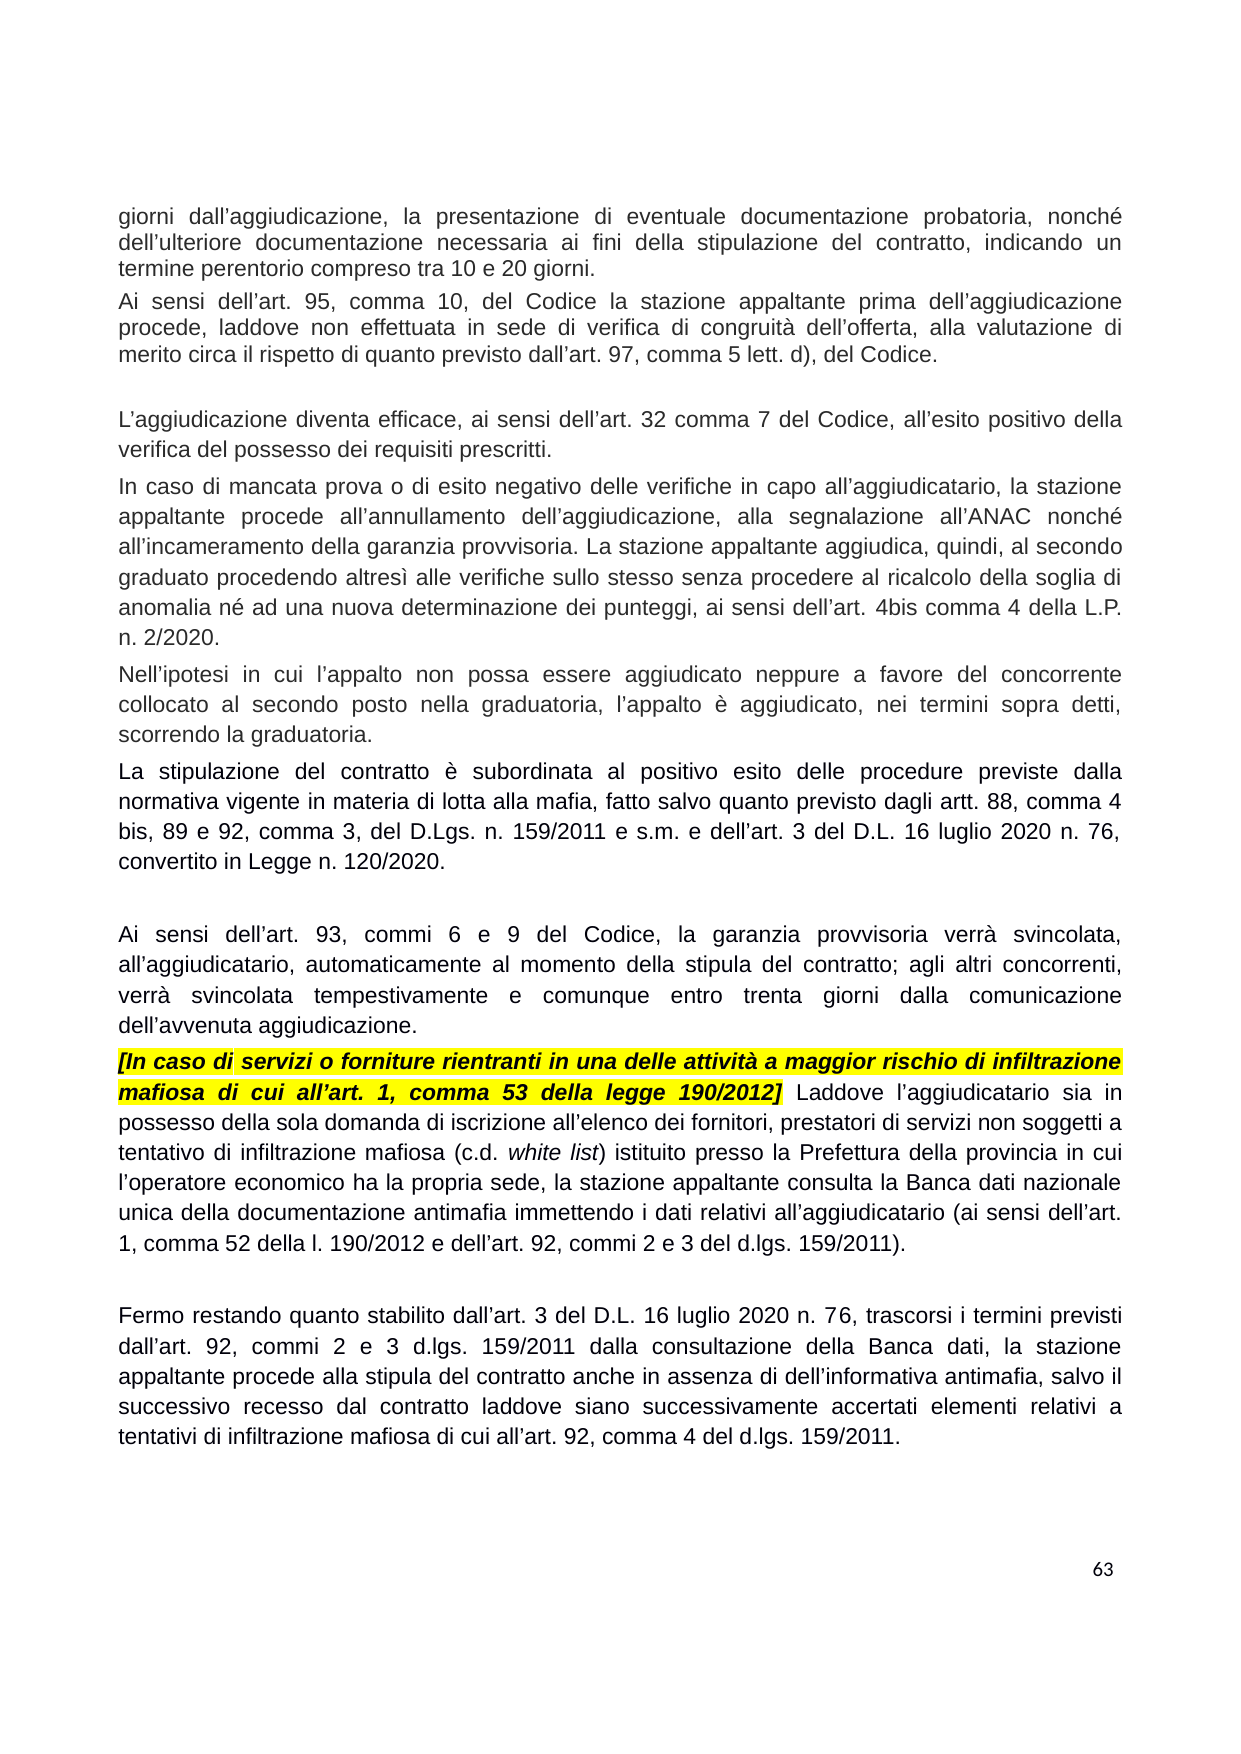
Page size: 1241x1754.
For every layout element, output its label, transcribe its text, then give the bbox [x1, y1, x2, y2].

text giorni dall’aggiudicazione, la presentazione di eventuale documentazione probatoria, nonché dell’ulteriore documentazione necessaria ai fini della stipulazione del contratto, indicando un termine perentorio compreso tra 10 e 20 giorni. [118, 203, 1123, 282]
text Fermo restando quanto stabilito dall’art. 3 del D.L. 16 luglio 2020 n. 76, trascorsi i termini previsti dall’art. 92, commi 2 e 3 d.lgs. 159/2011 dalla consultazione della Banca dati, la stazione appaltante procede alla stipula del contratto anche in assenza di dell’informativa antimafia, salvo il successivo recesso dal contratto laddove siano successivamente accertati elementi relativi a tentativi di infiltrazione mafiosa di cui all’art. 92, comma 4 del d.lgs. 159/2011. [118, 1302, 1123, 1450]
text Ai sensi dell’art. 95, comma 10, del Codice la stazione appaltante prima dell’aggiudicazione procede, laddove non effettuata in sede di verifica di congruità dell’offerta, alla valutazione di merito circa il rispetto di quanto previsto dall’art. 97, comma 5 lett. d), del Codice. [118, 288, 1123, 367]
text Ai sensi dell’art. 93, commi 6 e 9 del Codice, la garanzia provvisoria verrà svincolata, all’aggiudicatario, automaticamente al momento della stipula del contratto; agli altri concorrenti, verrà svincolata tempestivamente e comunque entro trenta giorni dalla comunicazione dell’avvenuta aggiudicazione. [118, 921, 1123, 1038]
text L’aggiudicazione diventa efficace, ai sensi dell’art. 32 comma 7 del Codice, all’esito positivo della verifica del possesso dei requisiti prescritti. [118, 406, 1123, 463]
text Nell’ipotesi in cui l’appalto non possa essere aggiudicato neppure a favore del concorrente collocato al secondo posto nella graduatoria, l’appalto è aggiudicato, nei termini sopra detti, scorrendo la graduatoria. [118, 661, 1123, 747]
text In caso di mancata prova o di esito negativo delle verifiche in capo all’aggiudicatario, la stazione appaltante procede all’annullamento dell’aggiudicazione, alla segnalazione all’ANAC nonché all’incameramento della garanzia provvisoria. La stazione appaltante aggiudica, quindi, al secondo graduato procedendo altresì alle verifiche sullo stesso senza procedere al ricalcolo della soglia di anomalia né ad una nuova determinazione dei punteggi, ai sensi dell’art. 4bis comma 4 della L.P. n. 2/2020. [118, 473, 1123, 650]
text La stipulazione del contratto è subordinata al positivo esito delle procedure previste dalla normativa vigente in materia di lotta alla mafia, fatto salvo quanto previsto dagli artt. 88, comma 4 bis, 89 e 92, comma 3, del D.Lgs. n. 159/2011 e s.m. e dell’art. 3 del D.L. 16 luglio 2020 n. 76, convertito in Legge n. 120/2020. [118, 758, 1123, 875]
text [In caso di servizi o forniture rientranti in una delle attività a maggior rischio di infiltrazione mafiosa di cui all’art. 1, comma 53 della legge 190/2012] Laddove l’aggiudicatario sia in possesso della sola domanda di iscrizione all’elenco dei fornitori, prestatori di servizi non soggetti a tentativo di infiltrazione mafiosa (c.d. white list) istituito presso la Prefettura della provincia in cui l’operatore economico ha la propria sede, la stazione appaltante consulta la Banca dati nazionale unica della documentazione antimafia immettendo i dati relativi all’aggiudicatario (ai sensi dell’art. 1, comma 52 della l. 190/2012 e dell’art. 92, commi 2 e 3 del d.lgs. 159/2011). [118, 1048, 1123, 1256]
